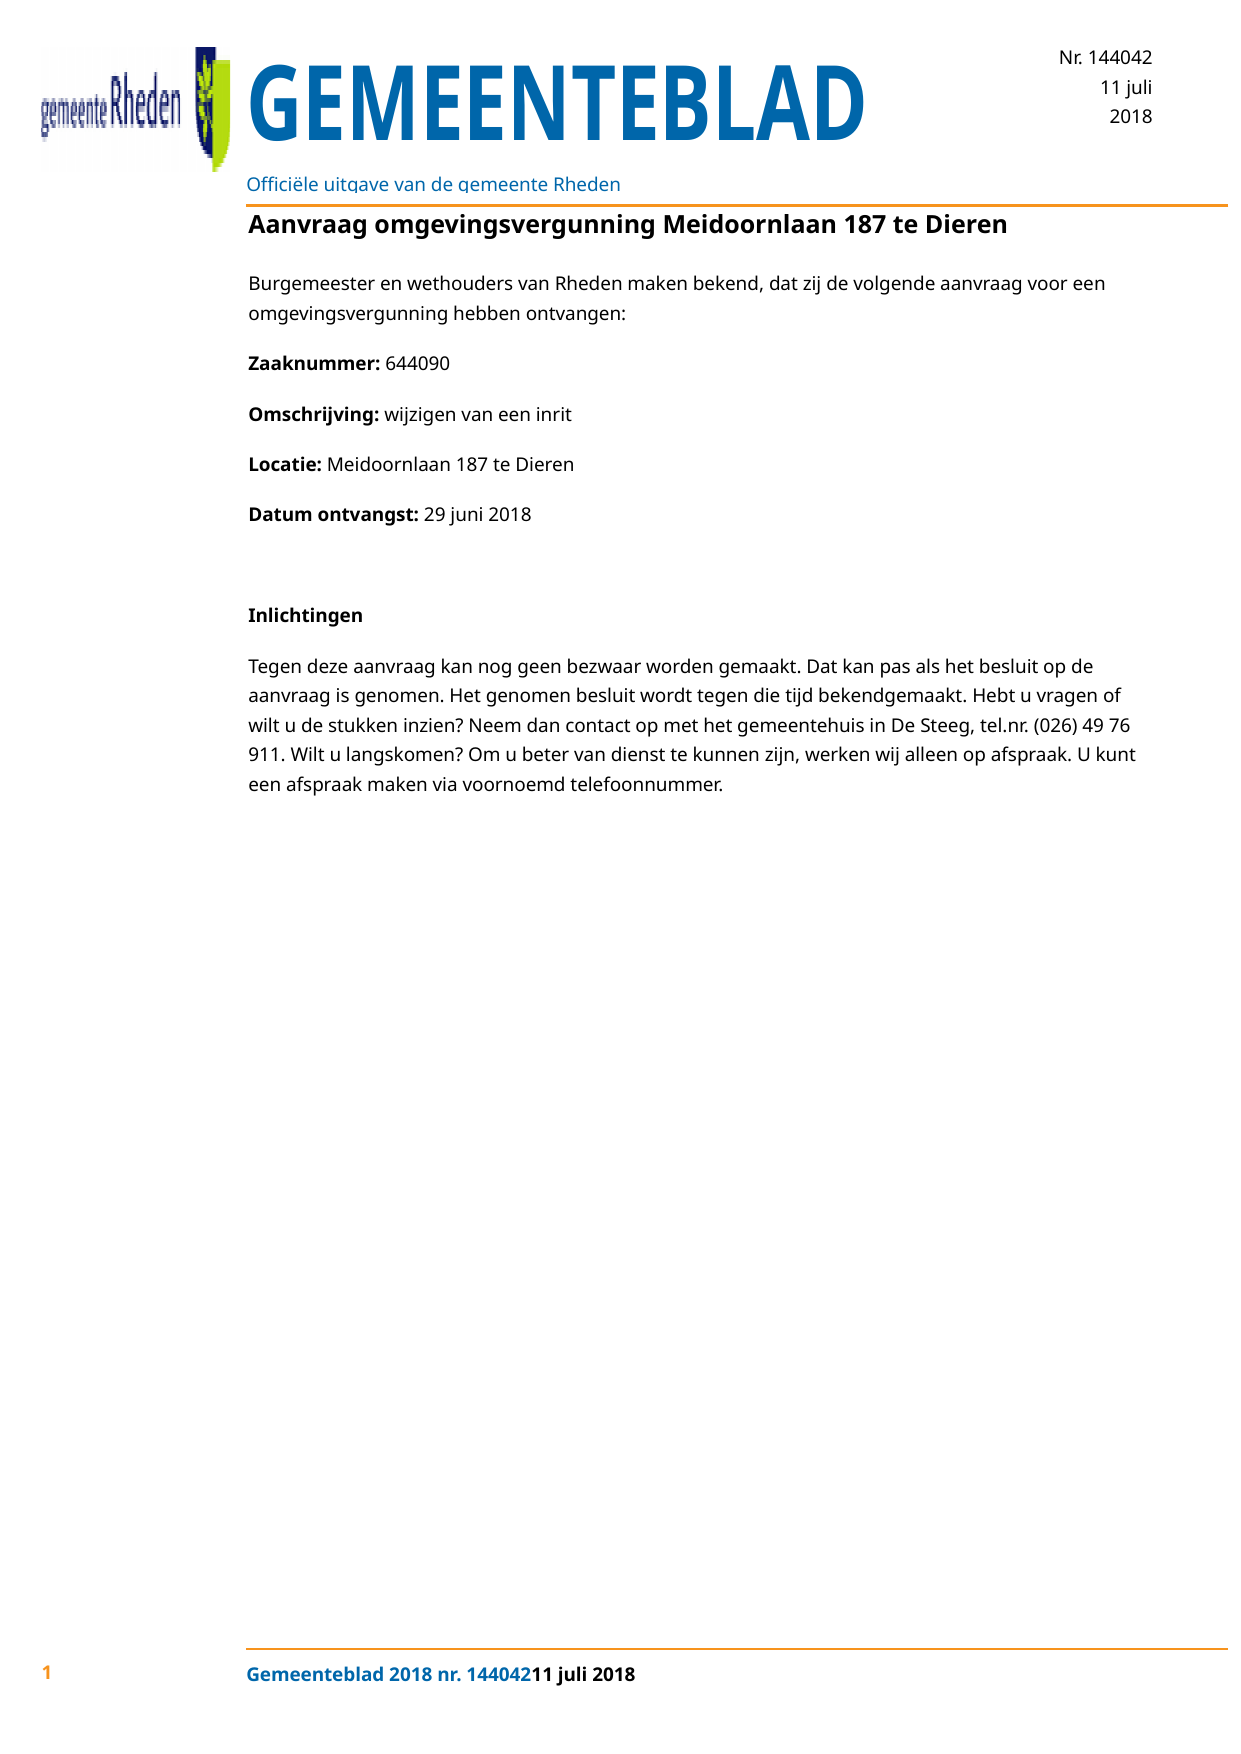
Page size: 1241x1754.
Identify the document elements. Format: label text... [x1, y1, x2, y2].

picture [41, 47, 231, 172]
text Burgemeester en wethouders van Rheden maken bekend, dat zij de volgende aanvraag voor een omgevingsvergunning hebben ontvangen: [248, 270, 1152, 326]
text Aanvraag omgevingsvergunning Meidoornlaan 187 te Dieren [248, 207, 1152, 241]
text Tegen deze aanvraag kan nog geen bezwaar worden gemaakt. Dat kan pas als het besluit op de aanvraag is genomen. Het genomen besluit wordt tegen die tijd bekendgemaakt. Hebt u vragen of wilt u de stukken inzien? Neem dan contact op met het gemeentehuis in De Steeg, tel.nr. (026) 49 76 911. Wilt u langskomen? Om u beter van dienst te kunnen zijn, werken wij alleen op afspraak. U kunt een afspraak maken via voornoemd telefoonnummer. [248, 653, 1152, 797]
text Inlichtingen [248, 602, 1152, 628]
text Zaaknummer: 644090 [248, 350, 1152, 376]
text Locatie: Meidoornlaan 187 te Dieren [248, 451, 1152, 477]
text Datum ontvangst: 29 juni 2018 [248, 502, 1152, 527]
text Omschrijving: wijzigen van een inrit [248, 401, 1152, 426]
